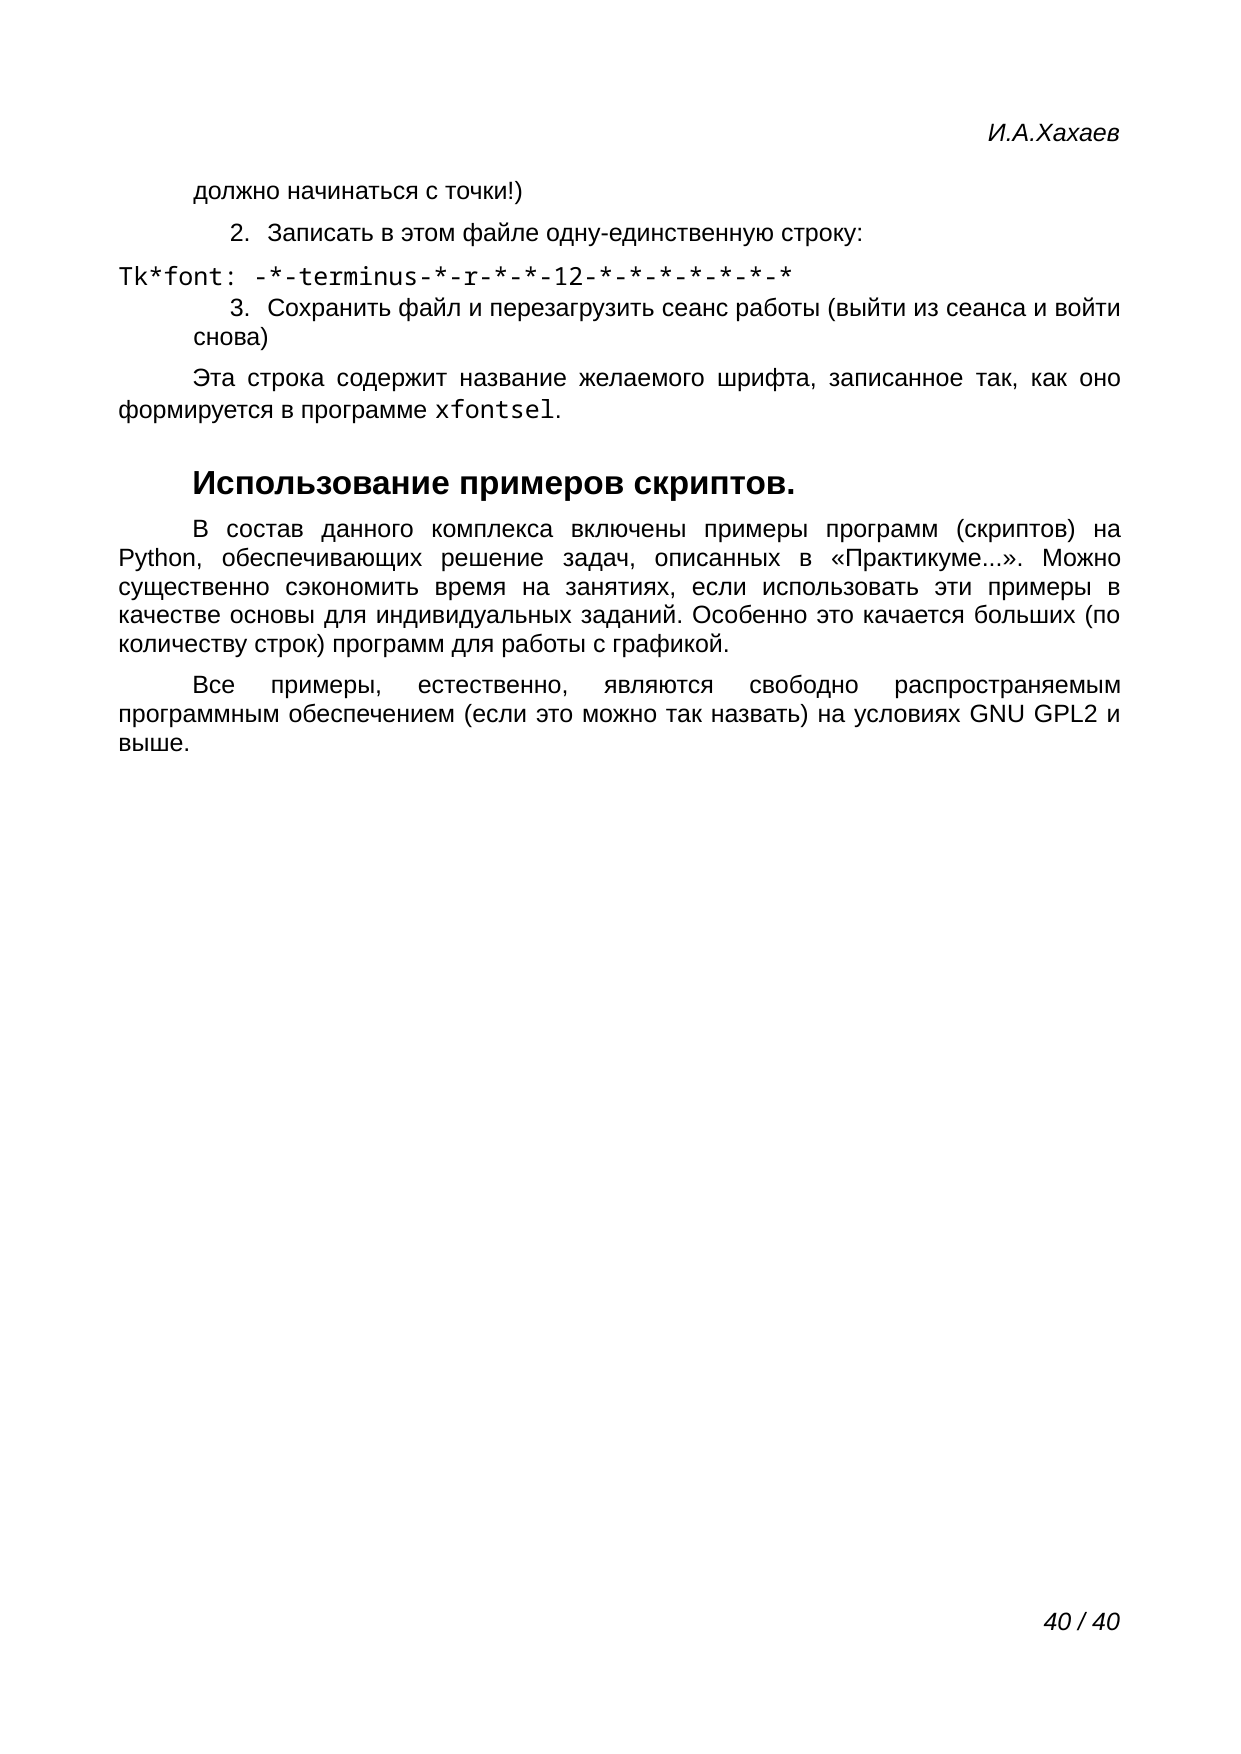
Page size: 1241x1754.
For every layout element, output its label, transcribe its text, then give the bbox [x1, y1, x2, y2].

list должно начинаться с точки!) [156, 176, 1122, 205]
text Все примеры, естественно, являются свободно распространяемым программным обеспечением (если это можно так назвать) на условиях GNU GPL2 и выше. [118, 670, 1122, 756]
list Сохранить файл и перезагрузить сеанс работы (выйти из сеанса и войти снова) [156, 293, 1122, 350]
text В состав данного комплекса включены примеры программ (скриптов) на Python, обеспечивающих решение задач, описанных в «Практикуме...». Можно существенно сэкономить время на занятиях, если использовать эти примеры в качестве основы для индивидуальных заданий. Особенно это качается больших (по количеству строк) программ для работы с графикой. [118, 514, 1122, 658]
list Записать в этом файле одну-единственную строку: [156, 217, 1122, 246]
text Эта строка содержит название желаемого шрифта, записанное так, как оно формируется в программе xfontsel. [118, 363, 1122, 426]
subtitle Использование примеров скриптов. [118, 463, 1122, 501]
list Tk*font: -*-terminus-*-r-*-*-12-*-*-*-*-*-*-* [118, 259, 1122, 293]
